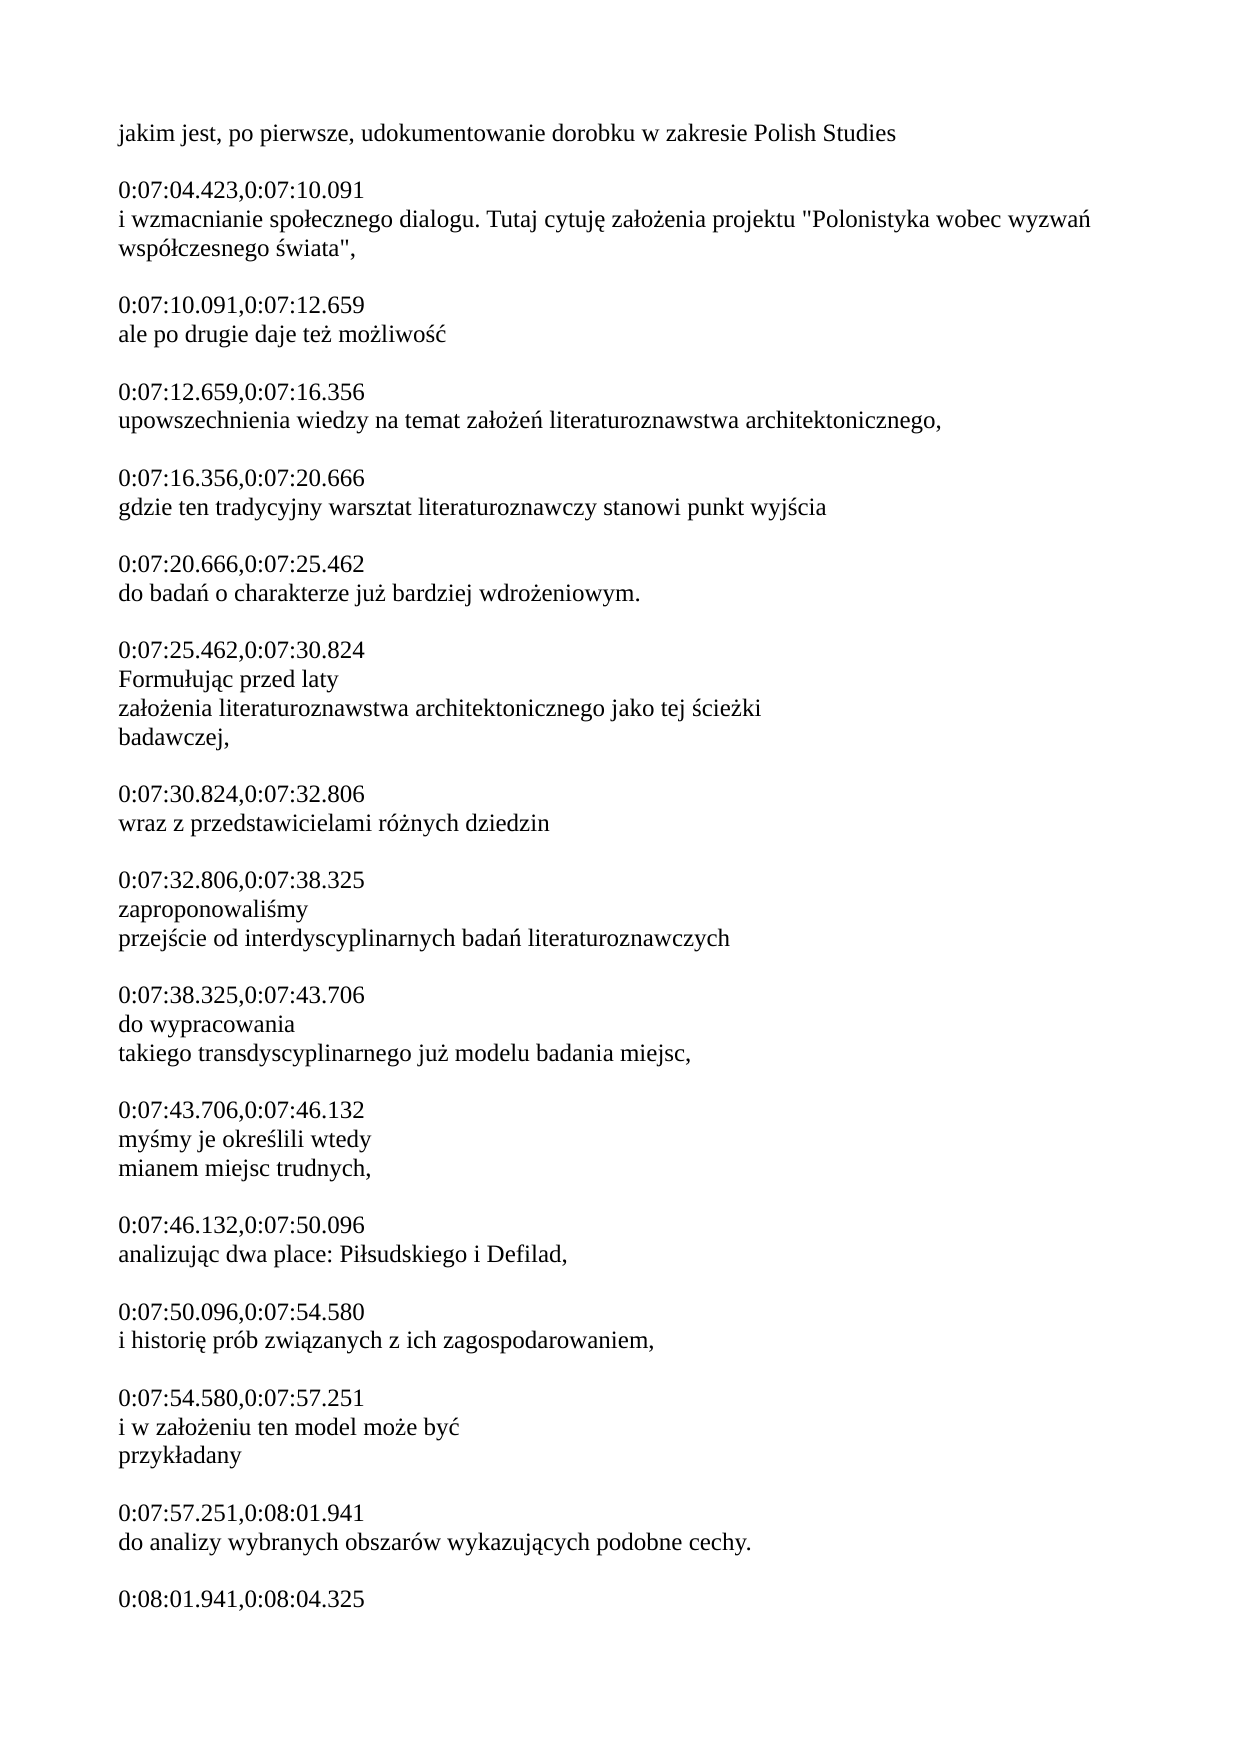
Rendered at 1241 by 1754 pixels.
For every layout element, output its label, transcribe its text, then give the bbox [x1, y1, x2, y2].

text zaproponowaliśmy [118, 894, 1122, 923]
text 0:07:16.356,0:07:20.666 [118, 463, 1122, 492]
text 0:07:12.659,0:07:16.356 [118, 377, 1122, 406]
text 0:07:57.251,0:08:01.941 [118, 1498, 1122, 1527]
text analizując dwa place: Piłsudskiego i Defilad, [118, 1239, 1122, 1268]
text jakim jest, po pierwsze, udokumentowanie dorobku w zakresie Polish Studies [118, 118, 1122, 147]
text 0:08:01.941,0:08:04.325 [118, 1584, 1122, 1613]
text 0:07:04.423,0:07:10.091 [118, 176, 1122, 204]
text mianem miejsc trudnych, [118, 1153, 1122, 1182]
text do badań o charakterze już bardziej wdrożeniowym. [118, 578, 1122, 607]
text do wypracowania [118, 1009, 1122, 1038]
text założenia literaturoznawstwa architektonicznego jako tej ścieżki [118, 693, 1122, 722]
text 0:07:38.325,0:07:43.706 [118, 981, 1122, 1009]
text do analizy wybranych obszarów wykazujących podobne cechy. [118, 1527, 1122, 1556]
text takiego transdyscyplinarnego już modelu badania miejsc, [118, 1038, 1122, 1067]
text ale po drugie daje też możliwość [118, 319, 1122, 348]
text i w założeniu ten model może być [118, 1412, 1122, 1441]
text upowszechnienia wiedzy na temat założeń literaturoznawstwa architektonicznego, [118, 406, 1122, 434]
text 0:07:10.091,0:07:12.659 [118, 291, 1122, 319]
text przejście od interdyscyplinarnych badań literaturoznawczych [118, 923, 1122, 952]
text 0:07:50.096,0:07:54.580 [118, 1297, 1122, 1326]
text i historię prób związanych z ich zagospodarowaniem, [118, 1326, 1122, 1354]
text wraz z przedstawicielami różnych dziedzin [118, 808, 1122, 837]
text 0:07:30.824,0:07:32.806 [118, 779, 1122, 808]
text przykładany [118, 1441, 1122, 1469]
text badawczej, [118, 722, 1122, 751]
text 0:07:54.580,0:07:57.251 [118, 1383, 1122, 1412]
text 0:07:43.706,0:07:46.132 [118, 1096, 1122, 1124]
text Formułując przed laty [118, 664, 1122, 693]
text 0:07:25.462,0:07:30.824 [118, 636, 1122, 664]
text myśmy je określili wtedy [118, 1124, 1122, 1153]
text i wzmacnianie społecznego dialogu. Tutaj cytuję założenia projektu "Polonistyka wobec wyzwań współczesnego świata", [118, 204, 1122, 262]
text 0:07:46.132,0:07:50.096 [118, 1211, 1122, 1239]
text 0:07:32.806,0:07:38.325 [118, 866, 1122, 894]
text gdzie ten tradycyjny warsztat literaturoznawczy stanowi punkt wyjścia [118, 492, 1122, 521]
text 0:07:20.666,0:07:25.462 [118, 549, 1122, 578]
